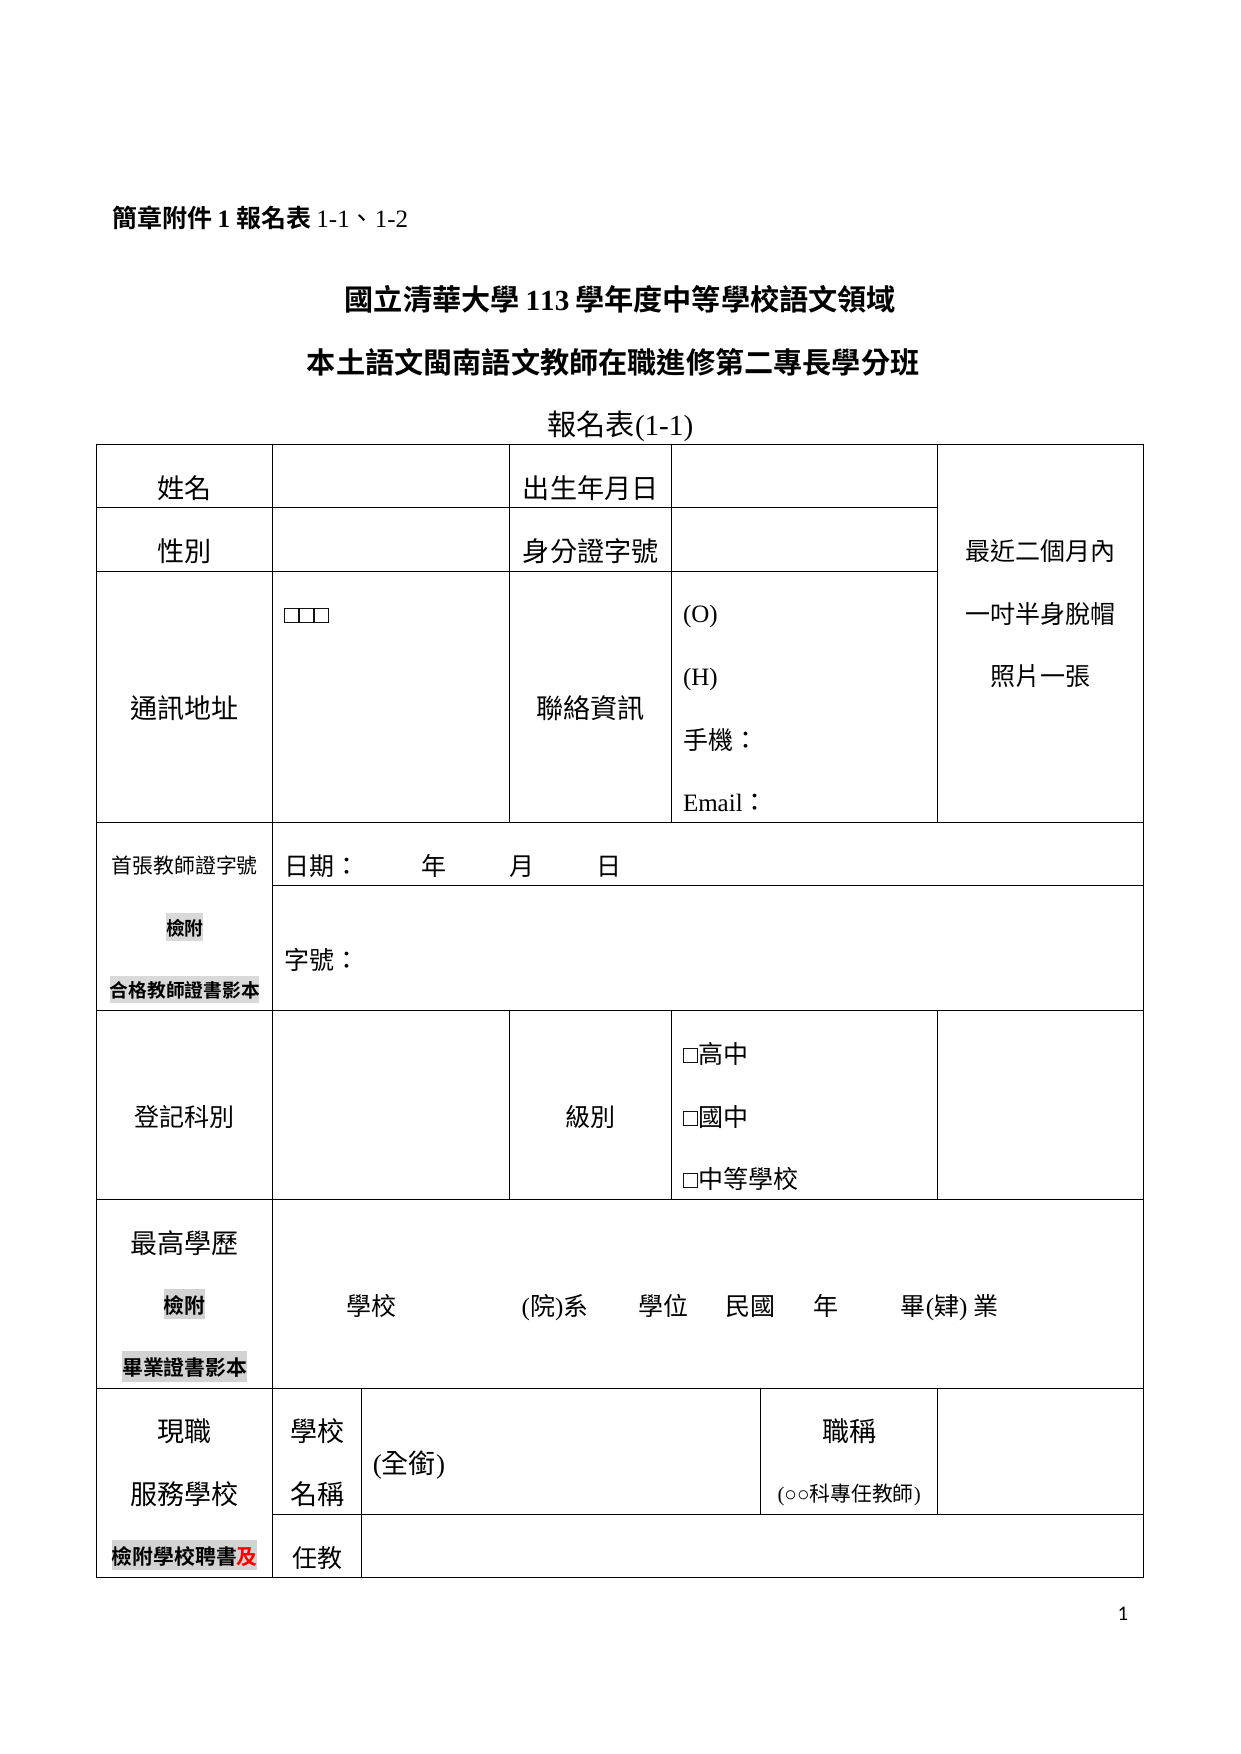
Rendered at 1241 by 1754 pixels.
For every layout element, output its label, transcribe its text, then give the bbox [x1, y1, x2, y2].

table_cell □□□ [273, 572, 509, 822]
table_header 最近二個月內 一吋半身脫帽 照片一張 [938, 445, 1143, 822]
table_cell [273, 1011, 509, 1199]
table_header 姓名 [97, 445, 272, 507]
text 國立清華大學113學年度中等學校語文領域 [112, 256, 1128, 319]
table_cell □高中 □國中 □中等學校 [672, 1011, 937, 1199]
table_cell (O) (H) 手機： Email： [672, 572, 937, 822]
table_header 出生年月日 [510, 445, 671, 507]
table_cell 身分證字號 [510, 508, 671, 571]
table_cell 現職 服務學校 檢附學校聘書及在職證明書影本 [97, 1389, 272, 1577]
table_header [672, 445, 937, 507]
table_cell [672, 508, 937, 571]
table_cell [938, 1389, 1143, 1513]
table_cell 登記科別 [97, 1011, 272, 1199]
table_cell (全銜) [362, 1389, 760, 1513]
table_cell 最高學歷 檢附 畢業證書影本 [97, 1200, 272, 1387]
table_cell 首張教師證字號 檢附 合格教師證書影本 [97, 823, 272, 1010]
table_cell 級別 [510, 1011, 671, 1199]
table_cell [938, 1011, 1143, 1199]
table_cell 職稱 (○○科專任教師) [761, 1389, 937, 1513]
table_cell [362, 1515, 1143, 1577]
text 報名表(1-1) [112, 381, 1128, 444]
table_cell 學校 (院)系 學位 民國 年 畢(肄) 業 [273, 1200, 1143, 1387]
table_cell 學校名稱 [273, 1389, 361, 1513]
table_cell 日期： 年 月 日 [273, 823, 1143, 885]
text 本土語文閩南語文教師在職進修第二專長學分班 [112, 319, 1128, 381]
table_cell [273, 508, 509, 571]
table_cell 性別 [97, 508, 272, 571]
subtitle 簡章附件1 報名表1-1、1-2 [112, 175, 1128, 237]
table_cell 任教 [273, 1515, 361, 1577]
table_cell 聯絡資訊 [510, 572, 671, 822]
table_cell 字號： [273, 886, 1143, 1010]
table_header [273, 445, 509, 507]
table_cell 通訊地址 [97, 572, 272, 822]
